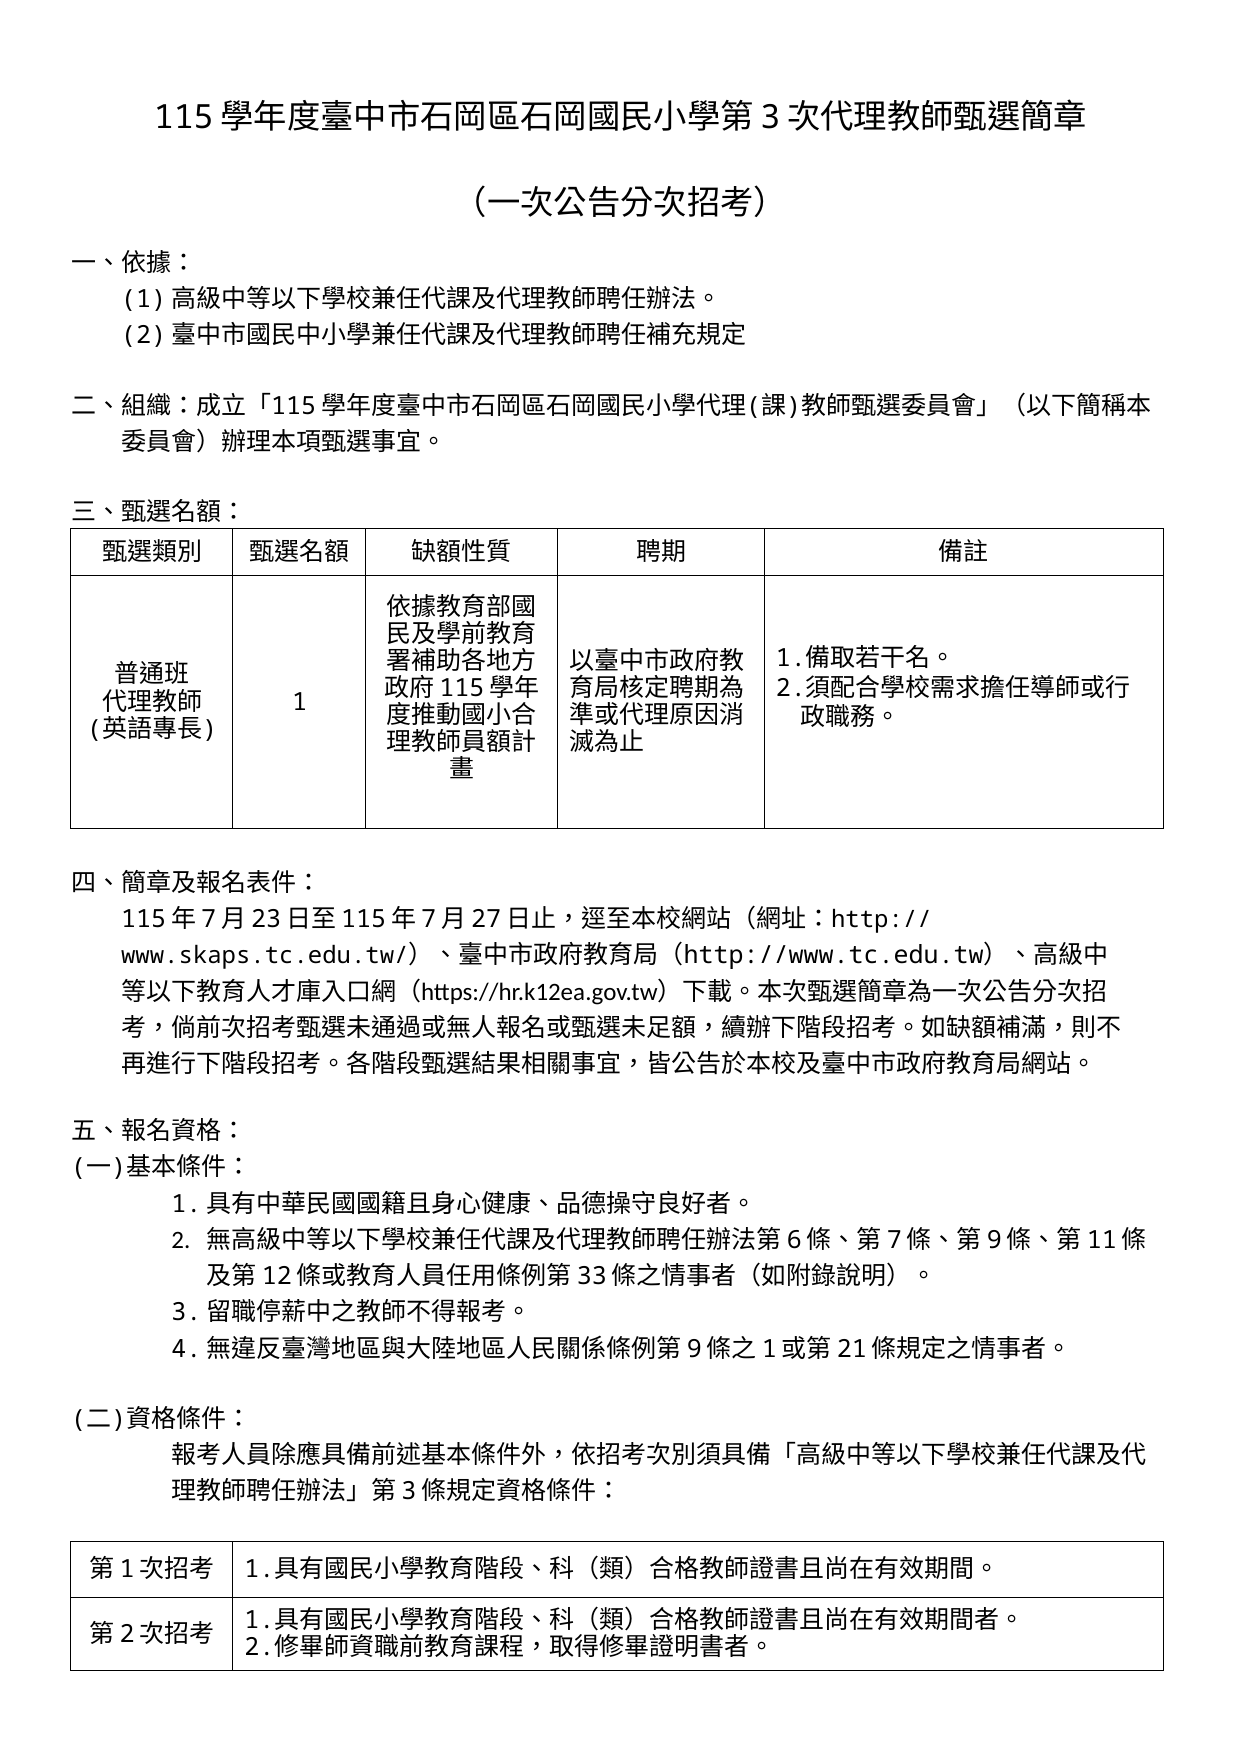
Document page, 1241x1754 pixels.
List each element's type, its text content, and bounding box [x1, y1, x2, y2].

table_header 聘期 [558, 529, 764, 575]
table_header 甄選名額 [233, 529, 365, 575]
table_header 第1次招考 [71, 1542, 232, 1597]
text (二)資格條件： [71, 1398, 1169, 1434]
text (一)基本條件： [71, 1147, 1169, 1183]
list 無高級中等以下學校兼任代課及代理教師聘任辦法第6條、第7條、第9條、第11條及第12條或教育人員任用條例第33條之情事者（如附錄說明）。 [171, 1219, 1169, 1292]
text 四、簡章及報名表件： [71, 862, 1169, 899]
table_cell 依據教育部國民及學前教育署補助各地方政府115學年度推動國小合理教師員額計畫 [366, 576, 557, 827]
table_cell 1 [233, 576, 365, 827]
table_cell 以臺中市政府教育局核定聘期為準或代理原因消滅為止 [558, 576, 764, 827]
table_header 1.具有國民小學教育階段、科（類）合格教師證書且尚在有效期間。 [233, 1542, 1163, 1597]
text 二、組織：成立「115學年度臺中市石岡區石岡國民小學代理(課)教師甄選委員會」（以下簡稱本 [71, 385, 1169, 422]
table_cell 第2次招考 [71, 1598, 232, 1670]
list 臺中市國民中小學兼任代課及代理教師聘任補充規定 [121, 315, 1169, 351]
list 無違反臺灣地區與大陸地區人民關係條例第9條之1或第21條規定之情事者。 [171, 1328, 1169, 1364]
table_cell 1.具有國民小學教育階段、科（類）合格教師證書且尚在有效期間者。 2.修畢師資職前教育課程，取得修畢證明書者。 [233, 1598, 1163, 1670]
text 115學年度臺中市石岡區石岡國民小學第3次代理教師甄選簡章 [71, 89, 1169, 138]
text 報考人員除應具備前述基本條件外，依招考次別須具備「高級中等以下學校兼任代課及代理教師聘任辦法」第3條規定資格條件： [171, 1434, 1169, 1507]
table_cell 1.備取若干名。 2.須配合學校需求擔任導師或行政職務。 [765, 576, 1163, 827]
text 115年7月23日至115年7月27日止，逕至本校網站（網址：http://www.skaps.tc.edu.tw/）、臺中市政府教育局（http://www.tc.edu.tw）、高級中等以下教育人才庫入口網（https://hr.k12ea.gov.tw）下載。本次甄選簡章為一次公告分次招考，倘前次招考甄選未通過或無人報名或甄選未足額，續辦下階段招考。如缺額補滿，則不再進行下階段招考。各階段甄選結果相關事宜，皆公告於本校及臺中市政府教育局網站。 [121, 899, 1132, 1080]
table_cell 普通班 代理教師 (英語專長) [71, 576, 232, 827]
text 五、報名資格： [71, 1111, 1169, 1147]
text 三、甄選名額： [71, 492, 1169, 528]
table_header 備註 [765, 529, 1163, 575]
list 具有中華民國國籍且身心健康、品德操守良好者。 [171, 1183, 1169, 1219]
table_header 缺額性質 [366, 529, 557, 575]
text 委員會）辦理本項甄選事宜。 [71, 422, 1169, 458]
text 一、依據： [71, 242, 1169, 279]
list 高級中等以下學校兼任代課及代理教師聘任辦法。 [121, 279, 1169, 315]
list 留職停薪中之教師不得報考。 [171, 1292, 1169, 1328]
text （一次公告分次招考） [71, 176, 1169, 224]
table_header 甄選類別 [71, 529, 232, 575]
